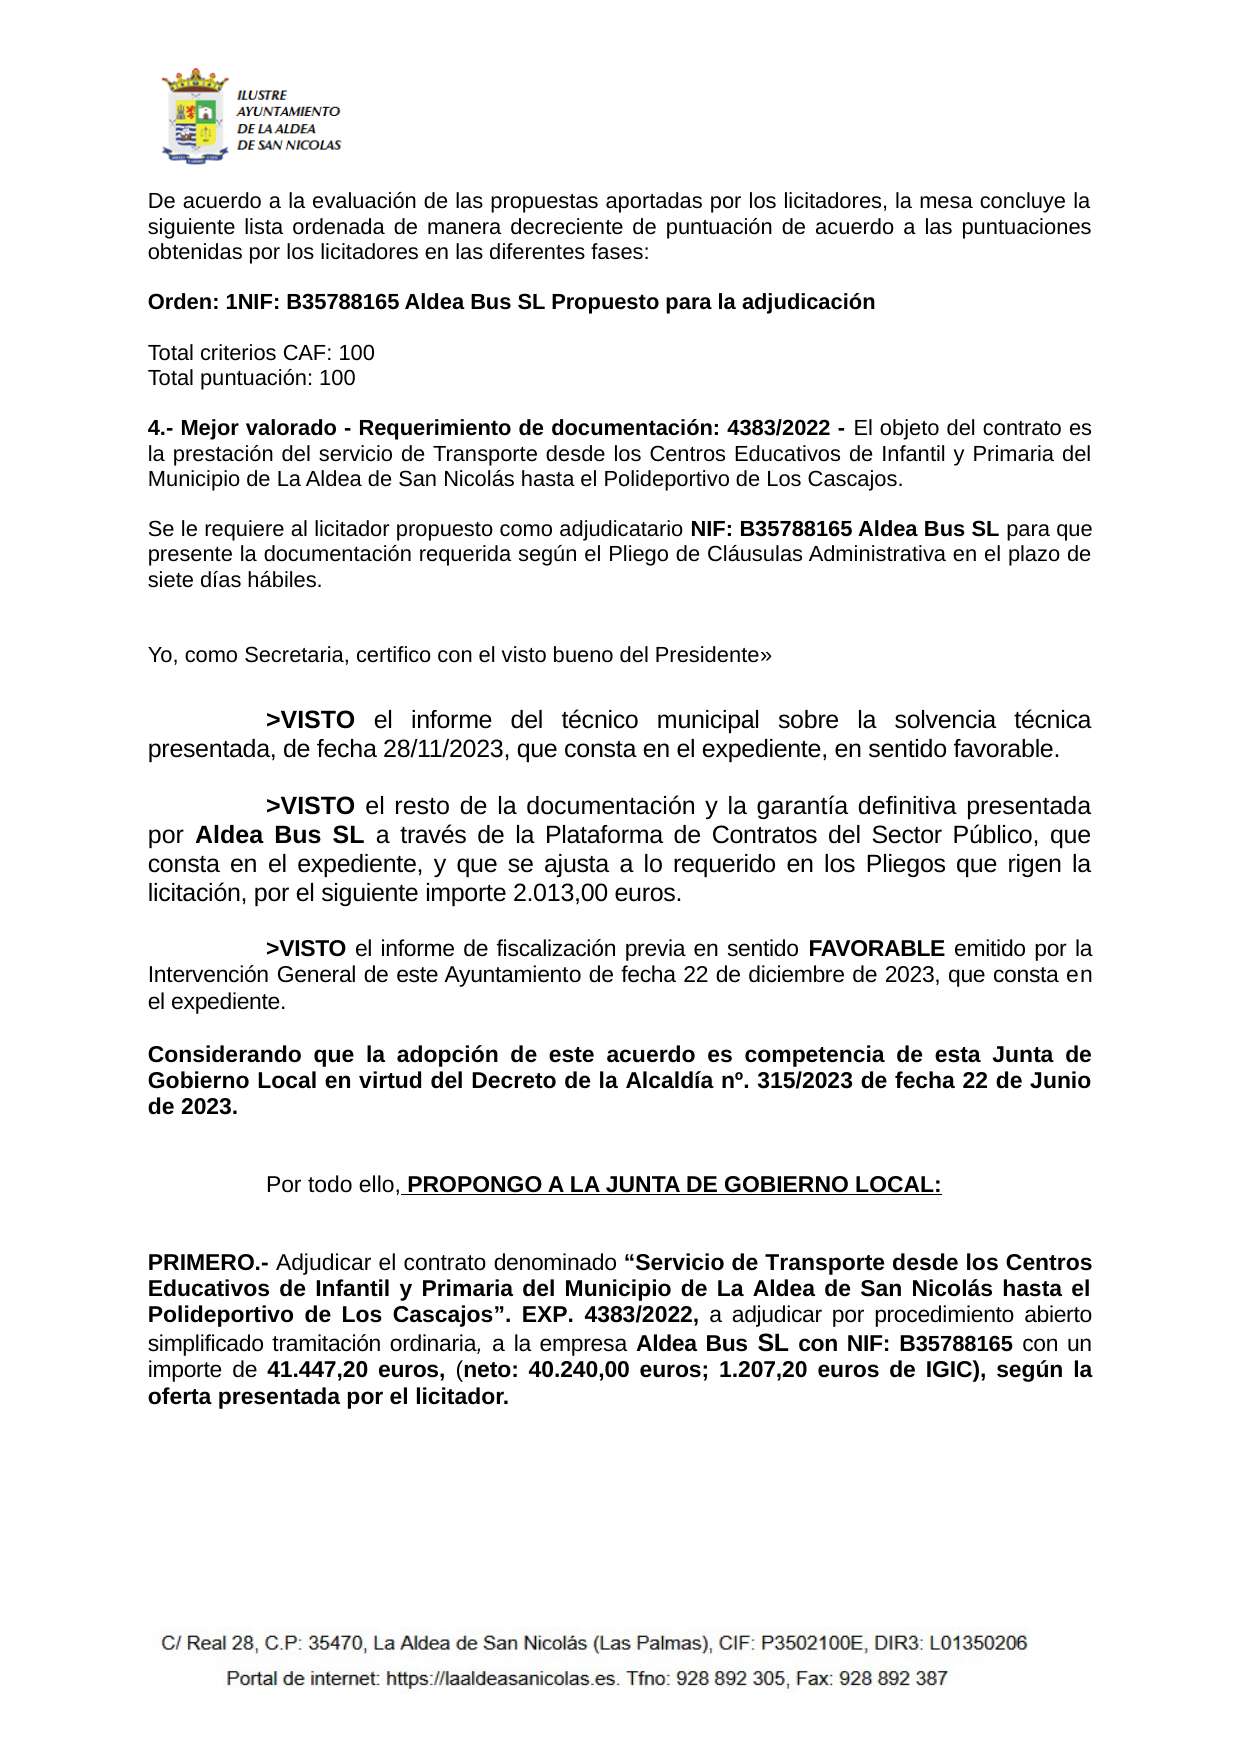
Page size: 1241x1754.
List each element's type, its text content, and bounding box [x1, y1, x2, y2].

text Se le requiere al licitador propuesto como adjudicatario NIF: B35788165 Aldea Bus SL para que presente la documentación requerida según el Pliego de Cláusulas Administrativa en el plazo de siete días hábiles. [148, 516, 1093, 592]
text PRIMERO.- Adjudicar el contrato denominado “Servicio de Transporte desde los Centros Educativos de Infantil y Primaria del Municipio de La Aldea de San Nicolás hasta el Polideportivo de Los Cascajos”. EXP. 4383/2022, a adjudicar por procedimiento abierto simplificado tramitación ordinaria, a la empresa Aldea Bus SL con NIF: B35788165 con un importe de 41.447,20 euros, (neto: 40.240,00 euros; 1.207,20 euros de IGIC), según la oferta presentada por el licitador. [148, 1249, 1093, 1409]
picture [149, 1627, 1034, 1694]
text >VISTO el informe del técnico municipal sobre la solvencia técnica presentada, de fecha 28/11/2023, que consta en el expediente, en sentido favorable. [148, 705, 1093, 763]
text Yo, como Secretaria, certifico con el visto bueno del Presidente» [148, 642, 1093, 667]
text >VISTO el resto de la documentación y la garantía definitiva presentada por Aldea Bus SL a través de la Plataforma de Contratos del Sector Público, que consta en el expediente, y que se ajusta a lo requerido en los Pliegos que rigen la licitación, por el siguiente importe 2.013,00 euros. [148, 791, 1093, 906]
text 4.- Mejor valorado - Requerimiento de documentación: 4383/2022 - El objeto del contrato es la prestación del servicio de Transporte desde los Centros Educativos de Infantil y Primaria del Municipio de La Aldea de San Nicolás hasta el Polideportivo de Los Cascajos. [148, 415, 1093, 491]
text Considerando que la adopción de este acuerdo es competencia de esta Junta de Gobierno Local en virtud del Decreto de la Alcaldía nº. 315/2023 de fecha 22 de Junio de 2023. [148, 1041, 1093, 1119]
text De acuerdo a la evaluación de las propuestas aportadas por los licitadores, la mesa concluye la siguiente lista ordenada de manera decreciente de puntuación de acuerdo a las puntuaciones obtenidas por los licitadores en las diferentes fases: [148, 188, 1093, 264]
text Total criterios CAF: 100 [148, 340, 1093, 365]
text Orden: 1NIF: B35788165 Aldea Bus SL Propuesto para la adjudicación [148, 289, 1093, 314]
text >VISTO el informe de fiscalización previa en sentido FAVORABLE emitido por la Intervención General de este Ayuntamiento de fecha 22 de diciembre de 2023, que consta en el expediente. [148, 935, 1093, 1014]
picture [148, 60, 357, 172]
text Por todo ello, PROPONGO A LA JUNTA DE GOBIERNO LOCAL: [148, 1171, 1078, 1197]
text Total puntuación: 100 [148, 365, 1093, 390]
